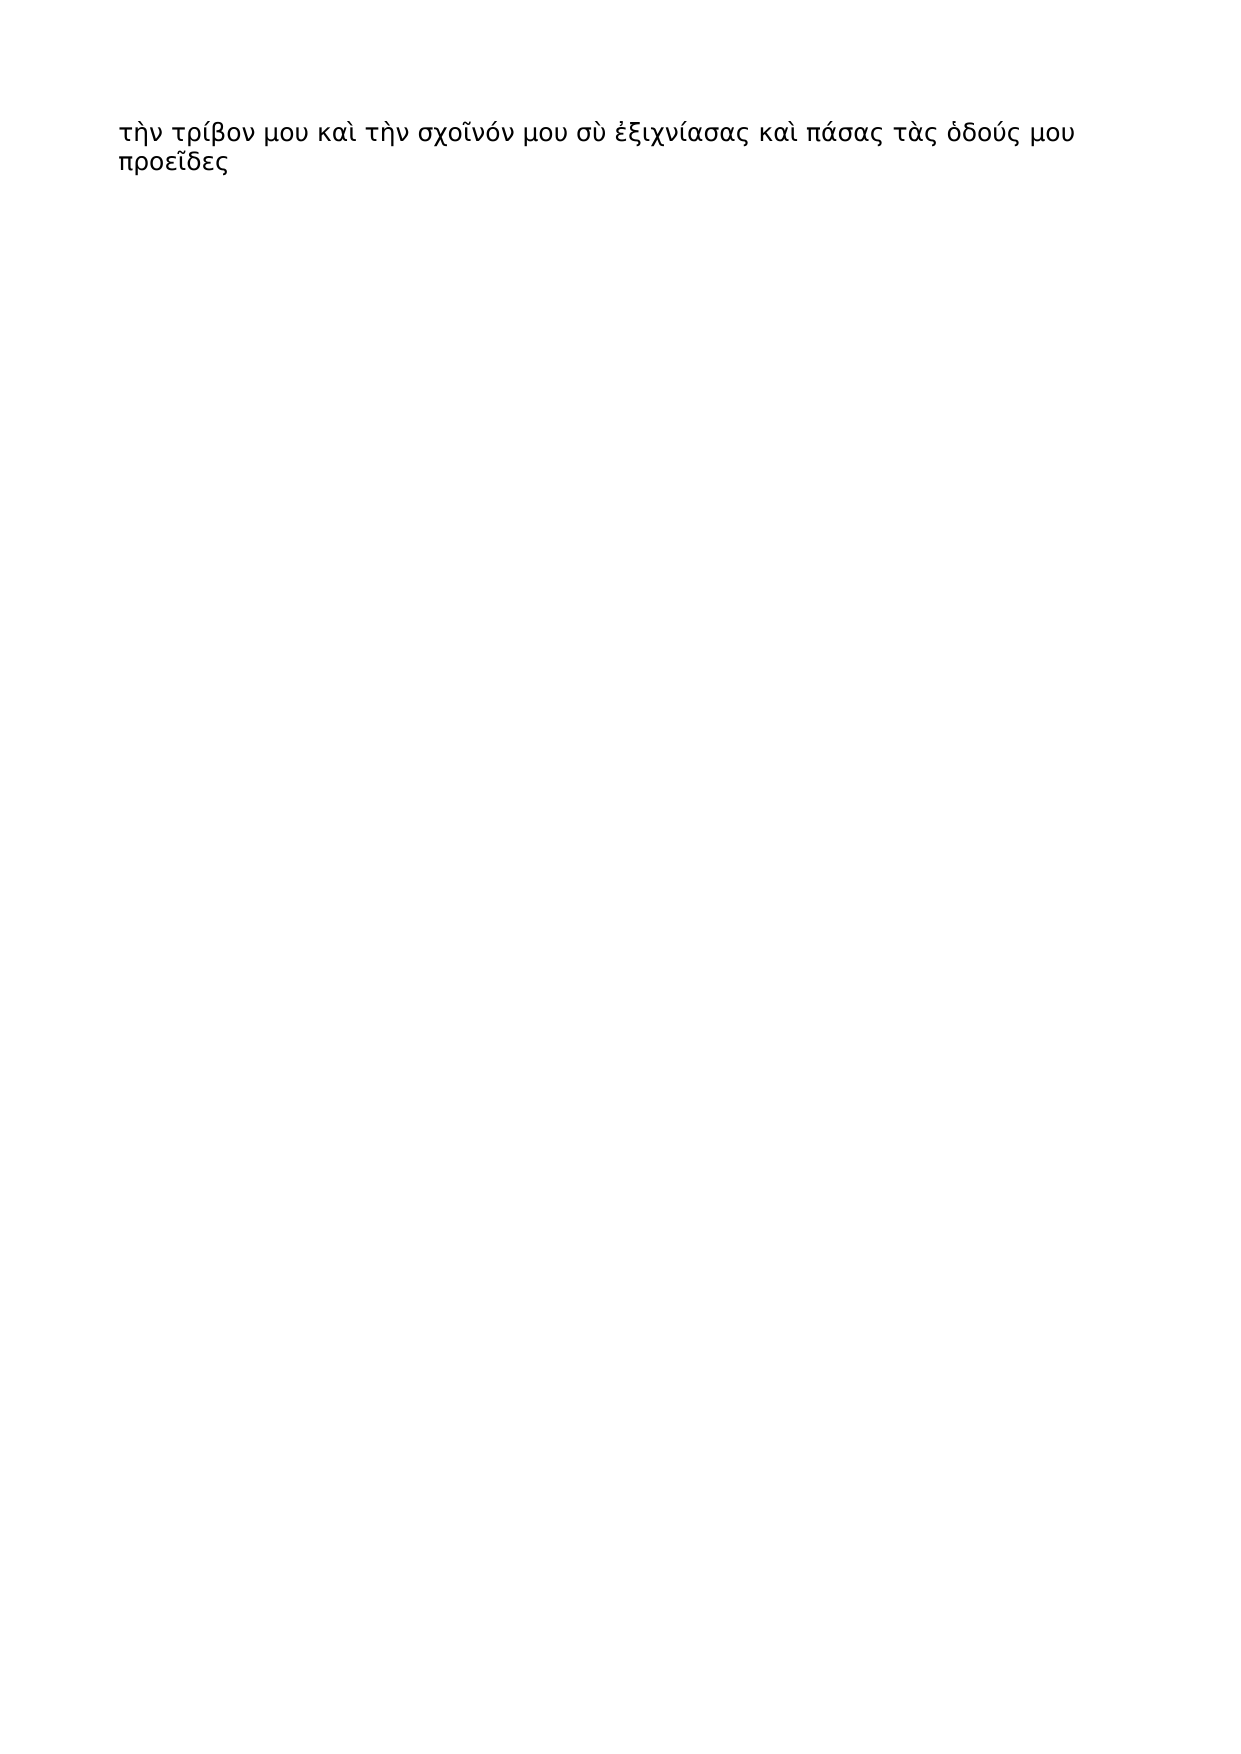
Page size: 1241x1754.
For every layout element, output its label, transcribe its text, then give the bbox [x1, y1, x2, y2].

text τὴν τρίβον μου καὶ τὴν σχοῖνόν μου σὺ ἐξιχνίασας καὶ πάσας τὰς ὁδούς μου προεῖδες [118, 118, 1122, 176]
